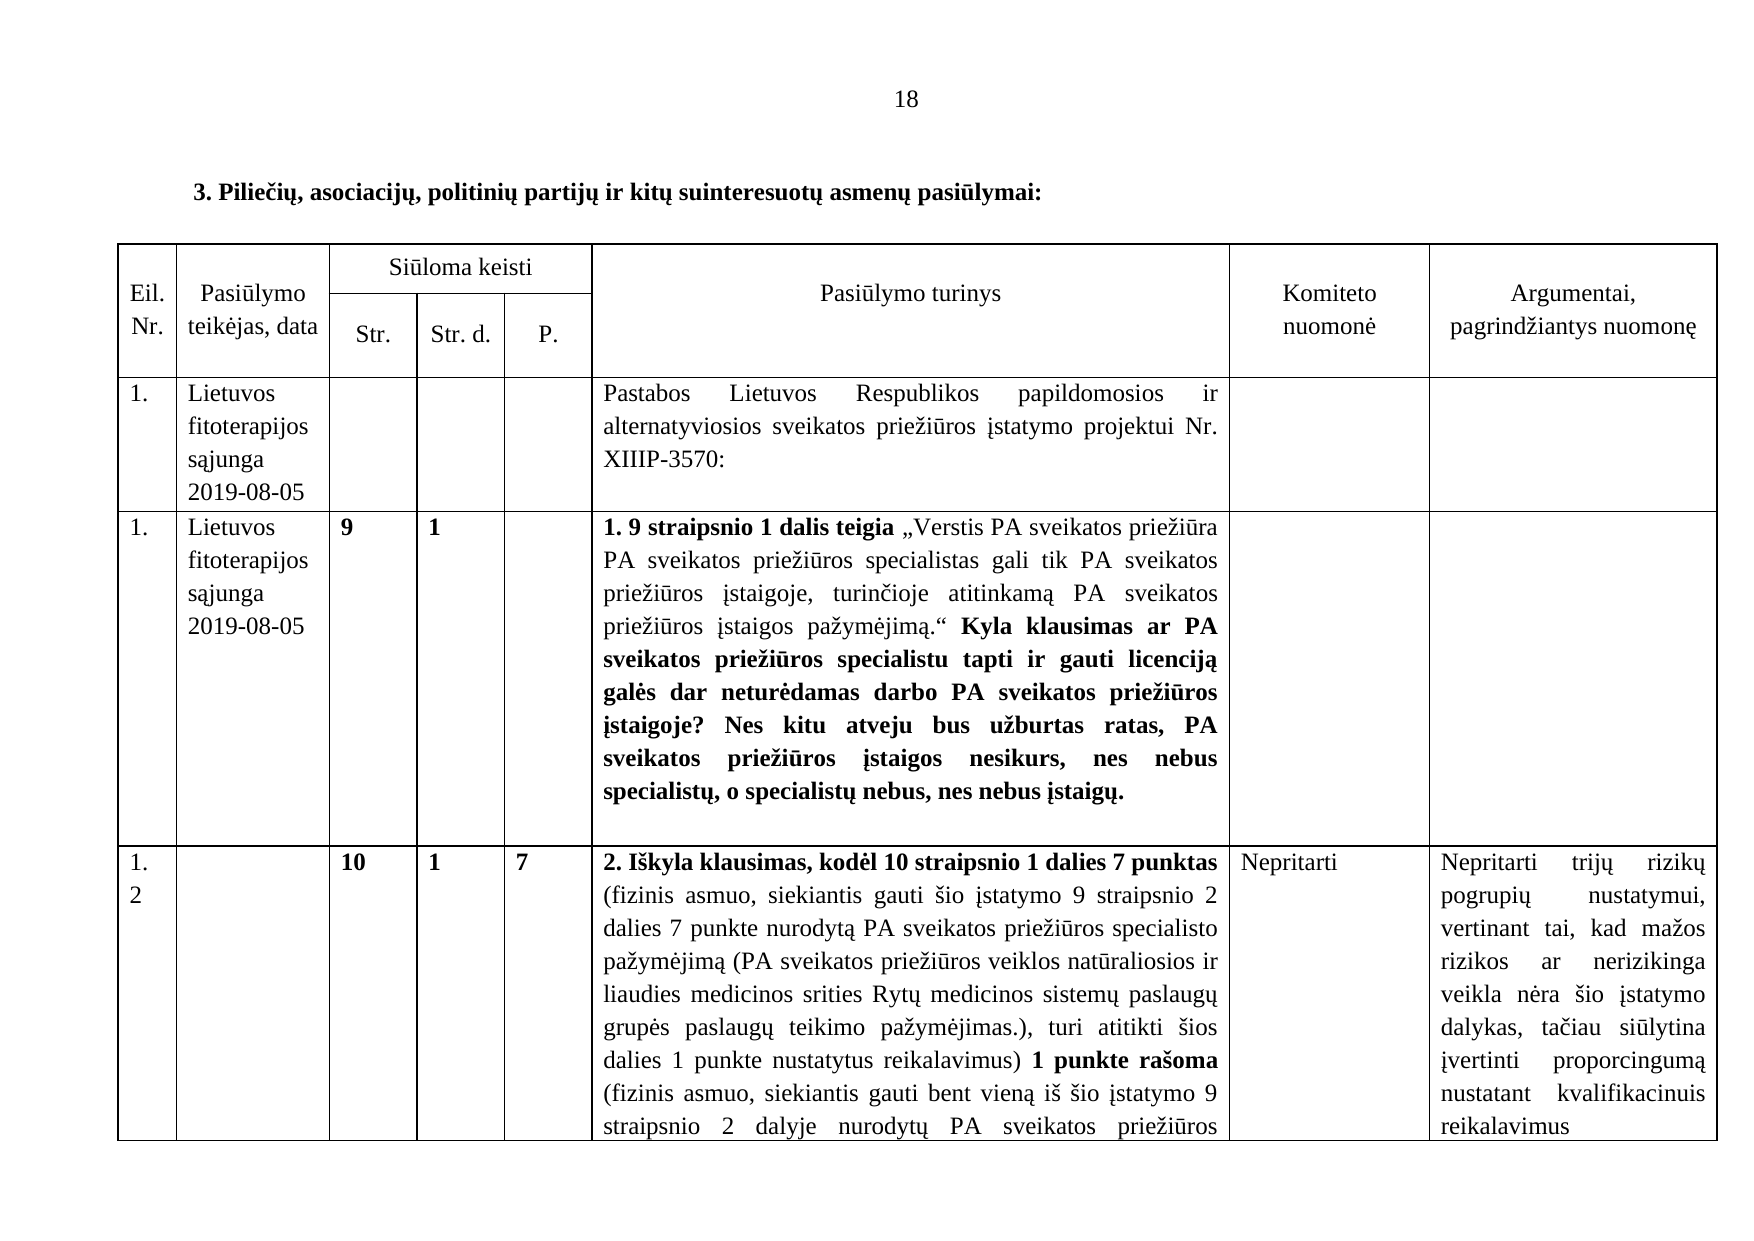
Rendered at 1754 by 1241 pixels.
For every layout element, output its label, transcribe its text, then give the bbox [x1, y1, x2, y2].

table_cell 1. [119, 378, 176, 511]
table_header Argumentai, pagrindžiantys nuomonę [1430, 245, 1716, 377]
table_cell [505, 378, 591, 511]
table_cell 9 [330, 512, 416, 845]
table_cell [1230, 378, 1429, 511]
table_cell Str. d. [418, 294, 504, 377]
table_cell Nepritarti trijų rizikų pogrupių nustatymui, vertinant tai, kad mažos rizikos ar nerizikinga veikla nėra šio įstatymo dalykas, tačiau siūlytina įvertinti proporcingumą nustatant kvalifikacinuis reikalavimus [1430, 847, 1716, 1139]
table_cell [418, 378, 504, 511]
table_cell 1 [418, 847, 504, 1139]
table_cell 2. Iškyla klausimas, kodėl 10 straipsnio 1 dalies 7 punktas (fizinis asmuo, siekiantis gauti šio įstatymo 9 straipsnio 2 dalies 7 punkte nurodytą PA sveikatos priežiūros specialisto pažymėjimą (PA sveikatos priežiūros veiklos natūraliosios ir liaudies medicinos srities Rytų medicinos sistemų paslaugų grupės paslaugų teikimo pažymėjimas.), turi atitikti šios dalies 1 punkte nustatytus reikalavimus) 1 punkte rašoma (fizinis asmuo, siekiantis gauti bent vieną iš šio įstatymo 9 straipsnio 2 dalyje nurodytų PA sveikatos priežiūros [593, 847, 1229, 1139]
table_cell Lietuvos fitoterapijos sąjunga 2019-08-05 [177, 512, 329, 845]
table_cell Nepritarti [1230, 847, 1429, 1139]
table_header Pasiūlymo teikėjas, data [177, 245, 329, 377]
table_cell 10 [330, 847, 416, 1139]
table_cell Str. [330, 294, 416, 377]
table_cell Lietuvos fitoterapijos sąjunga 2019-08-05 [177, 378, 329, 511]
table_header Siūloma keisti [330, 245, 591, 292]
text 3. Piliečių, asociacijų, politinių partijų ir kitų suinteresuotų asmenų pasiūlymai: [118, 177, 1694, 206]
table_cell [505, 512, 591, 845]
table_header Pasiūlymo turinys [593, 245, 1229, 377]
table_cell 1 [418, 512, 504, 845]
table_cell [330, 378, 416, 511]
table_cell P. [505, 294, 591, 377]
table_cell 1. 9 straipsnio 1 dalis teigia „Verstis PA sveikatos priežiūra PA sveikatos priežiūros specialistas gali tik PA sveikatos priežiūros įstaigoje, turinčioje atitinkamą PA sveikatos priežiūros įstaigos pažymėjimą.“ Kyla klausimas ar PA sveikatos priežiūros specialistu tapti ir gauti licenciją galės dar neturėdamas darbo PA sveikatos priežiūros įstaigoje? Nes kitu atveju bus užburtas ratas, PA sveikatos priežiūros įstaigos nesikurs, nes nebus specialistų, o specialistų nebus, nes nebus įstaigų. [593, 512, 1229, 845]
table_header Eil. Nr. [119, 245, 176, 377]
table_cell [177, 847, 329, 1139]
table_cell 7 [505, 847, 591, 1139]
table_cell [1230, 512, 1429, 845]
table_cell [1430, 512, 1716, 845]
table_header Komiteto nuomonė [1230, 245, 1429, 377]
table_cell [1430, 378, 1716, 511]
table_cell 1. 2 [119, 847, 176, 1139]
table_cell Pastabos Lietuvos Respublikos papildomosios ir alternatyviosios sveikatos priežiūros įstatymo projektui Nr. XIIIP-3570: [593, 378, 1229, 511]
table_cell 1. [119, 512, 176, 845]
